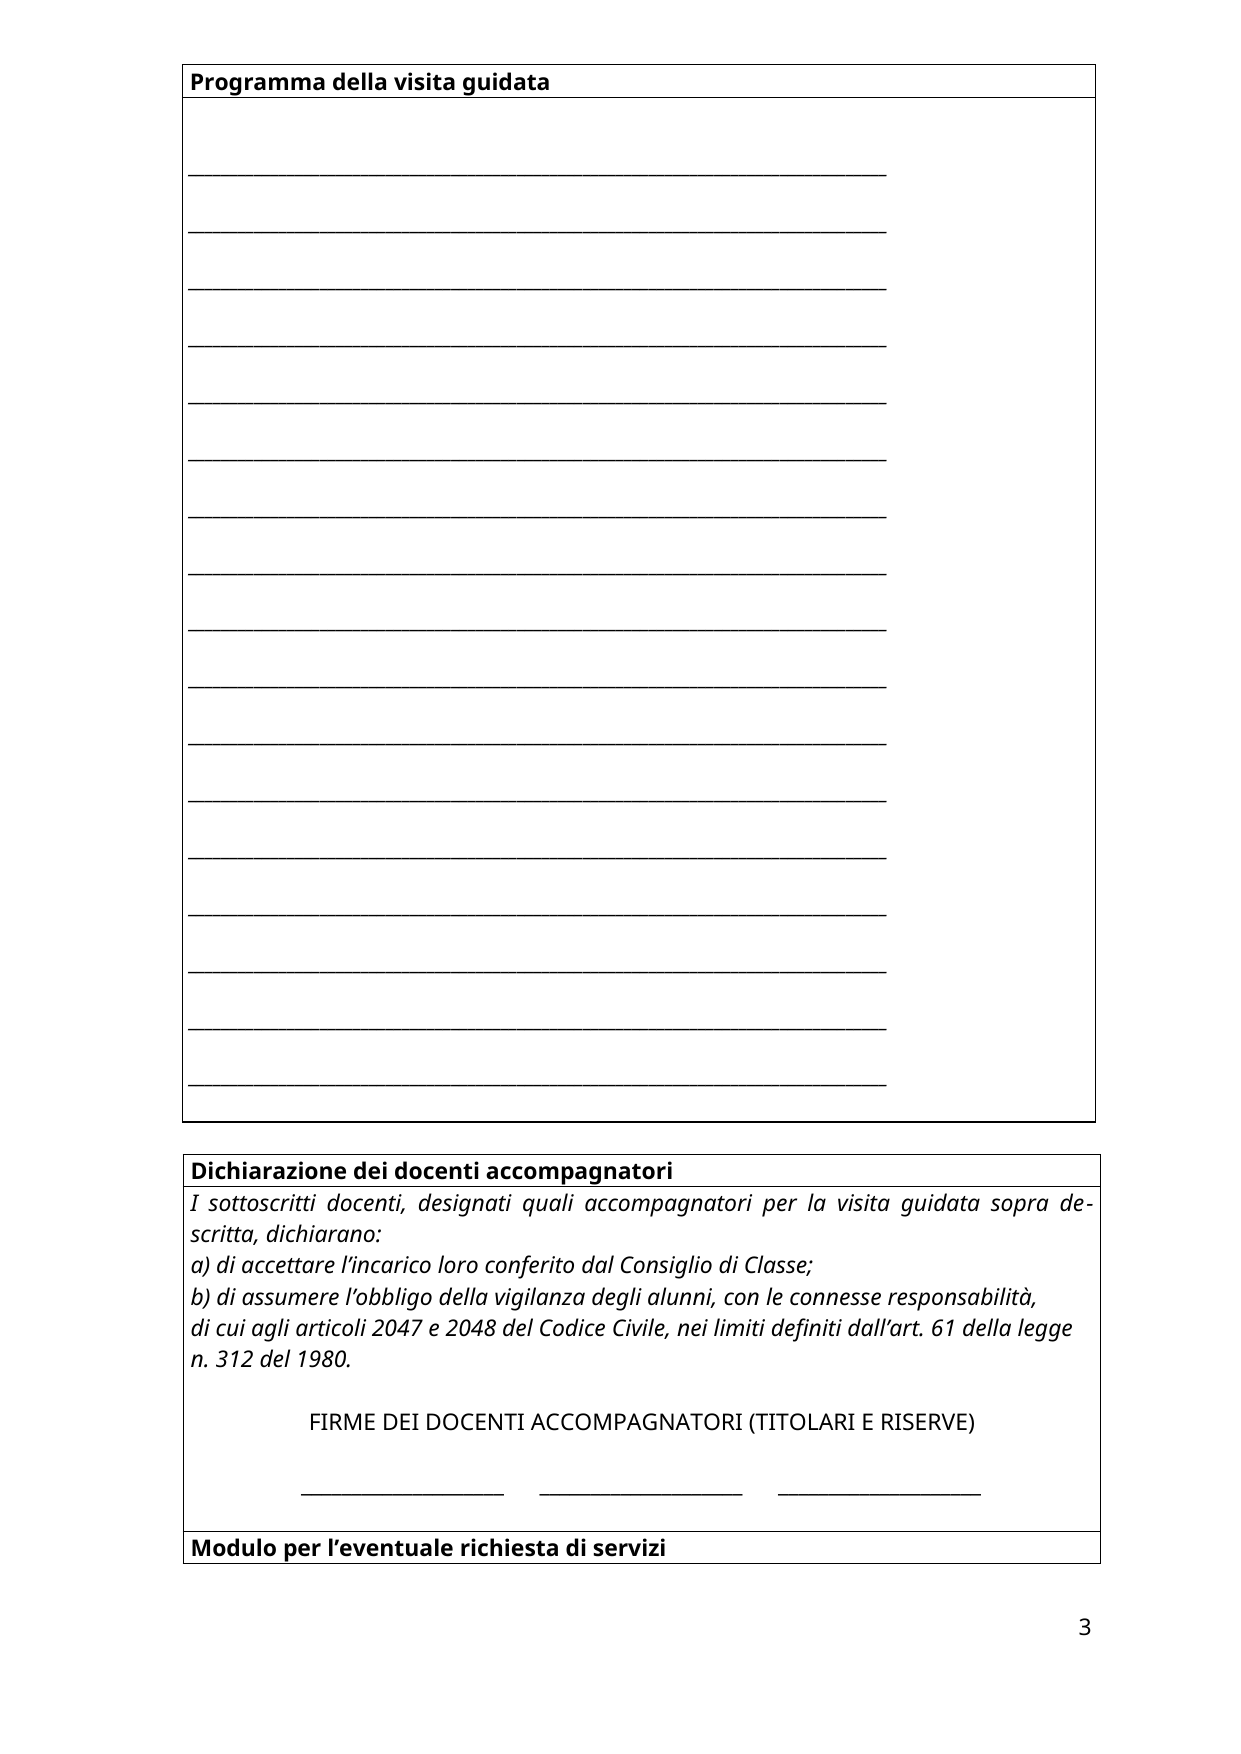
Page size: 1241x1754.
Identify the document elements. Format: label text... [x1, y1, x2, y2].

table_cell I sottoscritti docenti, designati quali accompagnatori per la visita guidata sopra de­scritta, dichiarano: a) di accettare l’incarico loro conferito dal Consiglio di Classe; b) di assumere l’obbligo della vigilanza degli alunni, con le connesse responsabilità, di cui agli articoli 2047 e 2048 del Codice Civile, nei limiti definiti dall’art. 61 della legge n. 312 del 1980. FIRME DEI DOCENTI ACCOMPAGNATORI (TITOLARI E RISERVE) ____________________ ____________________ ____________________ [184, 1187, 1100, 1531]
table_header Dichiarazione dei docenti accompagnatori [184, 1155, 1100, 1186]
table_cell _____________________________________________________________________________________ _____________________________________________________________________________________ _____________________________________________________________________________________ _____________________________________________________________________________________ _____________________________________________________________________________________ _____________________________________________________________________________________ _____________________________________________________________________________________ _____________________________________________________________________________________ _____________________________________________________________________________________ _____________________________________________________________________________________ _____________________________________________________________________________________ _____________________________________________________________________________________ _____________________________________________________________________________________ _____________________________________________________________________________________ _____________________________________________________________________________________ _____________________________________________________________________________________ _____________________________________________________________________________________ [183, 98, 1095, 1121]
table_cell Modulo per l’eventuale richiesta di servizi [184, 1532, 1100, 1563]
table_header Programma della visita guidata [183, 65, 1095, 97]
